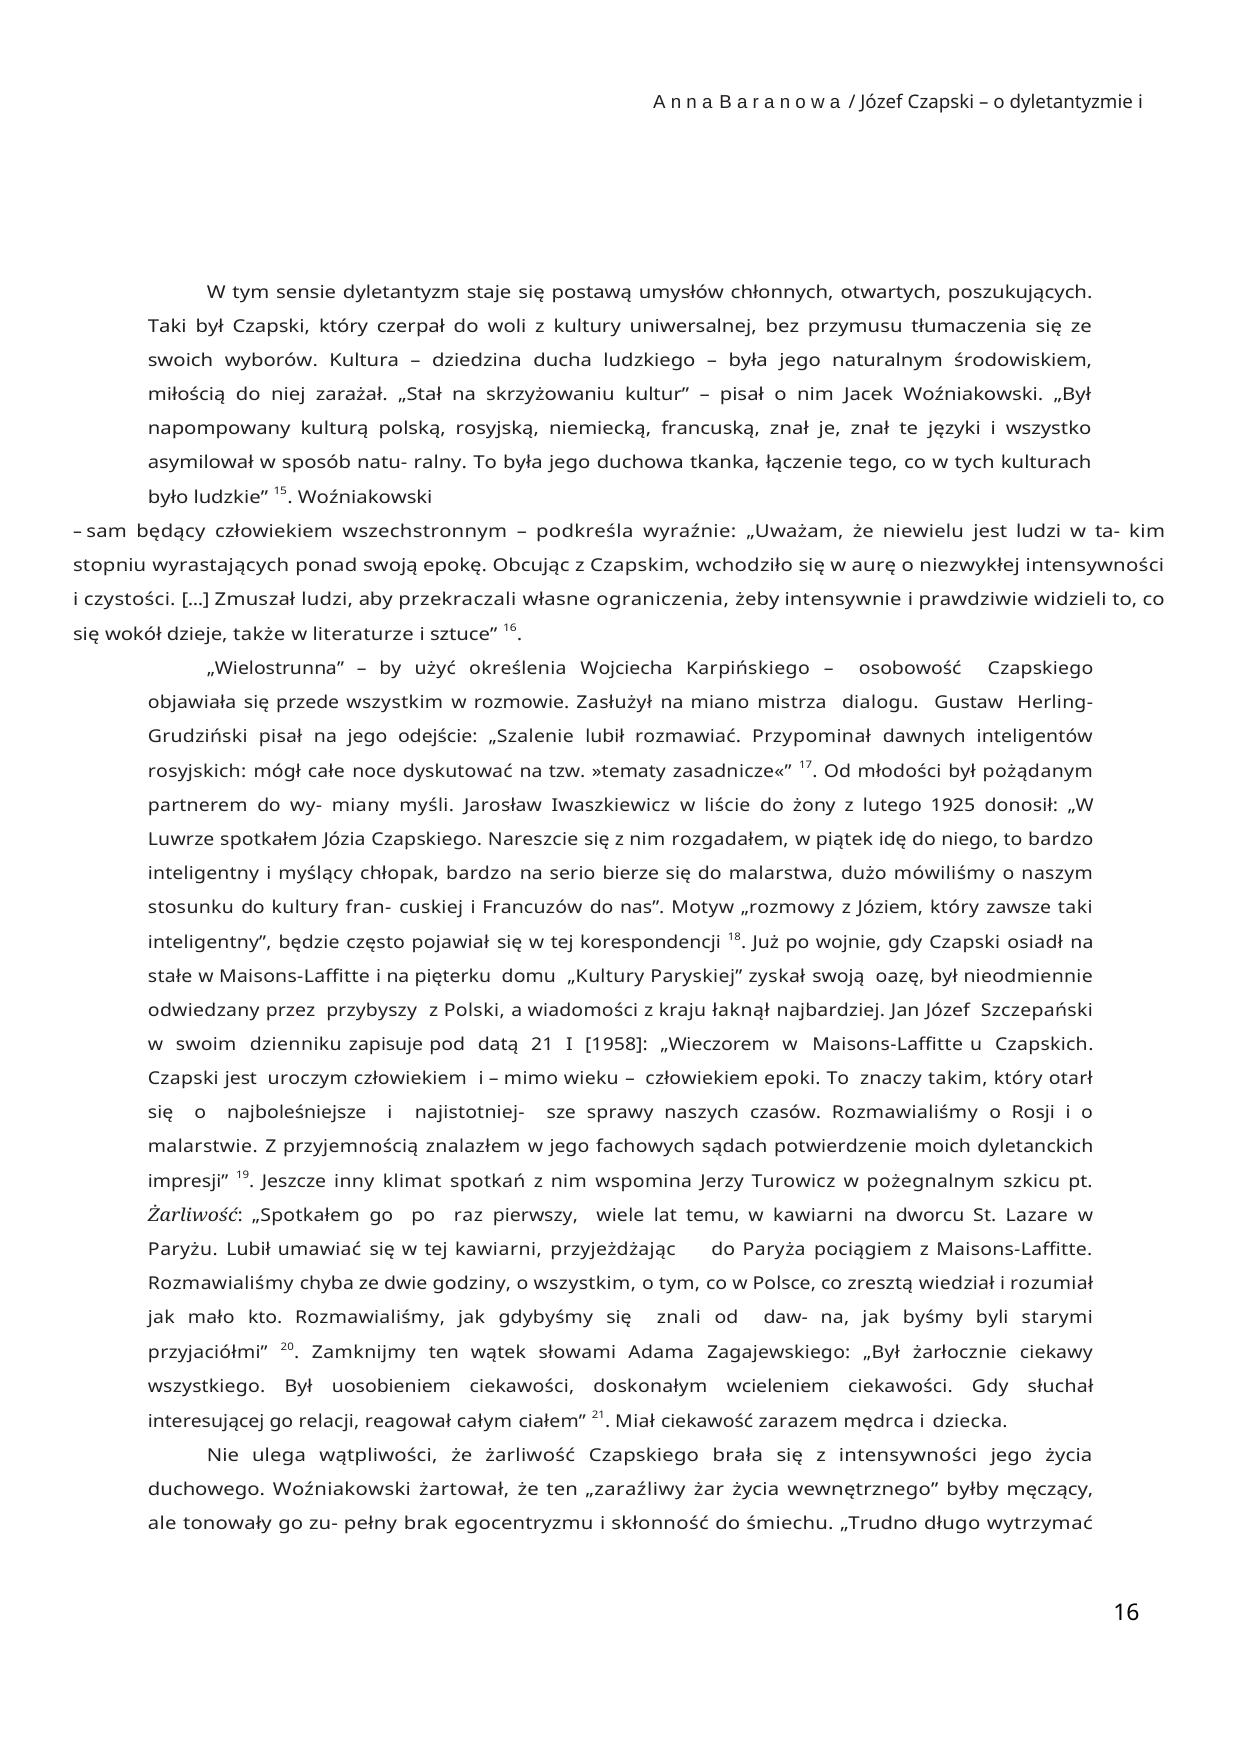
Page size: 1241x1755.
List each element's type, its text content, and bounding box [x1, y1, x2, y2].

list sam będący człowiekiem wszechstronnym – podkreśla wyraźnie: „Uważam, że niewielu jest ludzi w ta- kim stopniu wyrastających ponad swoją epokę. Obcując z Czapskim, wchodziło się w aurę o niezwykłej intensywności i czystości. [...] Zmuszał ludzi, aby przekraczali własne ograniczenia, żeby intensywnie i prawdziwie widzieli to, co się wokół dzieje, także w literaturze i sztuce” 16. [73, 518, 1166, 646]
text W tym sensie dyletantyzm staje się postawą umysłów chłonnych, otwartych, poszukujących. Taki był Czapski, który czerpał do woli z kultury uniwersalnej, bez przymusu tłumaczenia się ze swoich wyborów. Kultura – dziedzina ducha ludzkiego – była jego naturalnym środowiskiem, miłością do niej zarażał. „Stał na skrzyżowaniu kultur” – pisał o nim Jacek Woźniakowski. „Był napompowany kulturą polską, rosyjską, niemiecką, francuską, znał je, znał te języki i wszystko asymilował w sposób natu- ralny. To była jego duchowa tkanka, łączenie tego, co w tych kulturach było ludzkie” 15. Woźniakowski [148, 279, 1093, 508]
text Nie ulega wątpliwości, że żarliwość Czapskiego brała się z intensywności jego życia duchowego. Woźniakowski żartował, że ten „zaraźliwy żar życia wewnętrznego” byłby męczący, ale tonowały go zu- pełny brak egocentryzmu i skłonność do śmiechu. „Trudno długo wytrzymać [148, 1442, 1093, 1535]
text „Wielostrunna” – by użyć określenia Wojciecha Karpińskiego – osobowość Czapskiego objawiała się przede wszystkim w rozmowie. Zasłużył na miano mistrza dialogu. Gustaw Herling-Grudziński pisał na jego odejście: „Szalenie lubił rozmawiać. Przypominał dawnych inteligentów rosyjskich: mógł całe noce dyskutować na tzw. »tematy zasadnicze«” 17. Od młodości był pożądanym partnerem do wy- miany myśli. Jarosław Iwaszkiewicz w liście do żony z lutego 1925 donosił: „W Luwrze spotkałem Józia Czapskiego. Nareszcie się z nim rozgadałem, w piątek idę do niego, to bardzo inteligentny i myślący chłopak, bardzo na serio bierze się do malarstwa, dużo mówiliśmy o naszym stosunku do kultury fran- cuskiej i Francuzów do nas”. Motyw „rozmowy z Józiem, który zawsze taki inteligentny”, będzie często pojawiał się w tej korespondencji 18. Już po wojnie, gdy Czapski osiadł na stałe w Maisons-Laffitte i na pięterku domu „Kultury Paryskiej” zyskał swoją oazę, był nieodmiennie odwiedzany przez przybyszy z Polski, a wiadomości z kraju łaknął najbardziej. Jan Józef Szczepański w swoim dzienniku zapisuje pod datą 21 I [1958]: „Wieczorem w Maisons-Laffitte u Czapskich. Czapski jest uroczym człowiekiem i – mimo wieku – człowiekiem epoki. To znaczy takim, który otarł się o najboleśniejsze i najistotniej- sze sprawy naszych czasów. Rozmawialiśmy o Rosji i o malarstwie. Z przyjemnością znalazłem w jego fachowych sądach potwierdzenie moich dyletanckich impresji” 19. Jeszcze inny klimat spotkań z nim wspomina Jerzy Turowicz w pożegnalnym szkicu pt. Żarliwość: „Spotkałem go po raz pierwszy, wiele lat temu, w kawiarni na dworcu St. Lazare w Paryżu. Lubił umawiać się w tej kawiarni, przyjeżdżając do Paryża pociągiem z Maisons-Laffitte. Rozmawialiśmy chyba ze dwie godziny, o wszystkim, o tym, co w Polsce, co zresztą wiedział i rozumiał jak mało kto. Rozmawialiśmy, jak gdybyśmy się znali od daw- na, jak byśmy byli starymi przyjaciółmi” 20. Zamknijmy ten wątek słowami Adama Zagajewskiego: „Był żarłocznie ciekawy wszystkiego. Był uosobieniem ciekawości, doskonałym wcieleniem ciekawości. Gdy słuchał interesującej go relacji, reagował całym ciałem” 21. Miał ciekawość zarazem mędrca i dziecka. [148, 656, 1093, 1432]
